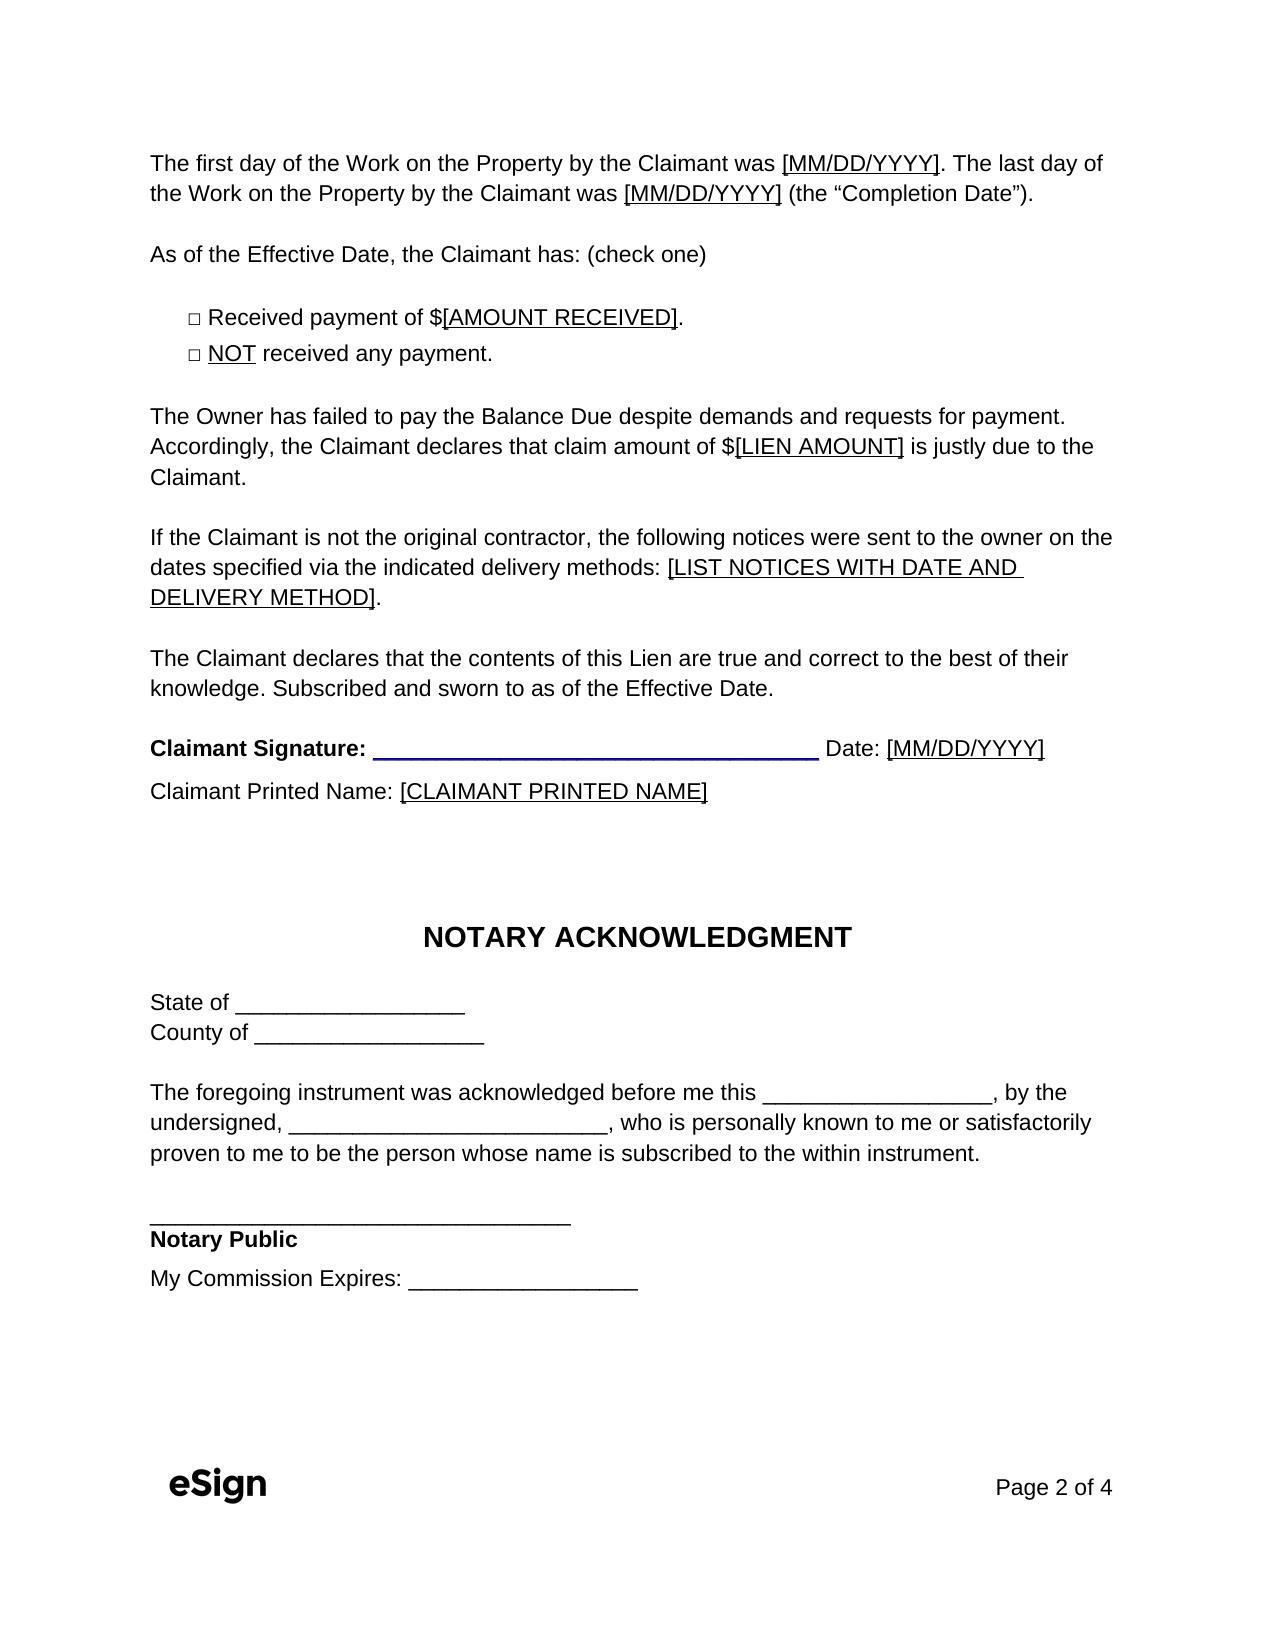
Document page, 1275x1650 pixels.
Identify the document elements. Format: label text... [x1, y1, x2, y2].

text The Owner has failed to pay the Balance Due despite demands and requests for payment. Accordingly, the Claimant declares that claim amount of $[LIEN AMOUNT] is justly due to the Claimant. [150, 403, 1125, 490]
text County of __________________ [150, 1019, 1125, 1045]
text NOTARY ACKNOWLEDGMENT [150, 920, 1125, 953]
text Notary Public [150, 1226, 1125, 1253]
text ☐ NOT received any payment. [150, 337, 1125, 368]
text As of the Effective Date, the Claimant has: (check one) [150, 241, 1125, 267]
text Claimant Signature: ___________________________________ Date: [MM/DD/YYYY] [150, 735, 1125, 762]
text ☐ Received payment of $[AMOUNT RECEIVED]. [150, 301, 1125, 332]
text The foregoing instrument was acknowledged before me this __________________, by the undersigned, _________________________, who is personally known to me or satisfactorily proven to me to be the person whose name is subscribed to the within instrument. [150, 1079, 1125, 1166]
text Claimant Printed Name: [CLAIMANT PRINTED NAME] [150, 778, 1125, 804]
text The first day of the Work on the Property by the Claimant was [MM/DD/YYYY]. The last day of the Work on the Property by the Claimant was [MM/DD/YYYY] (the “Completion Date”). [150, 150, 1125, 207]
text My Commission Expires: __________________ [150, 1265, 1125, 1292]
text If the Claimant is not the original contractor, the following notices were sent to the owner on the dates specified via the indicated delivery methods: [LIST NOTICES WITH DATE AND DELIVERY METHOD]. [150, 524, 1125, 611]
text _________________________________ [150, 1200, 1125, 1226]
text State of __________________ [150, 988, 1125, 1015]
text The Claimant declares that the contents of this Lien are true and correct to the best of their knowledge. Subscribed and sworn to as of the Effective Date. [150, 645, 1125, 701]
